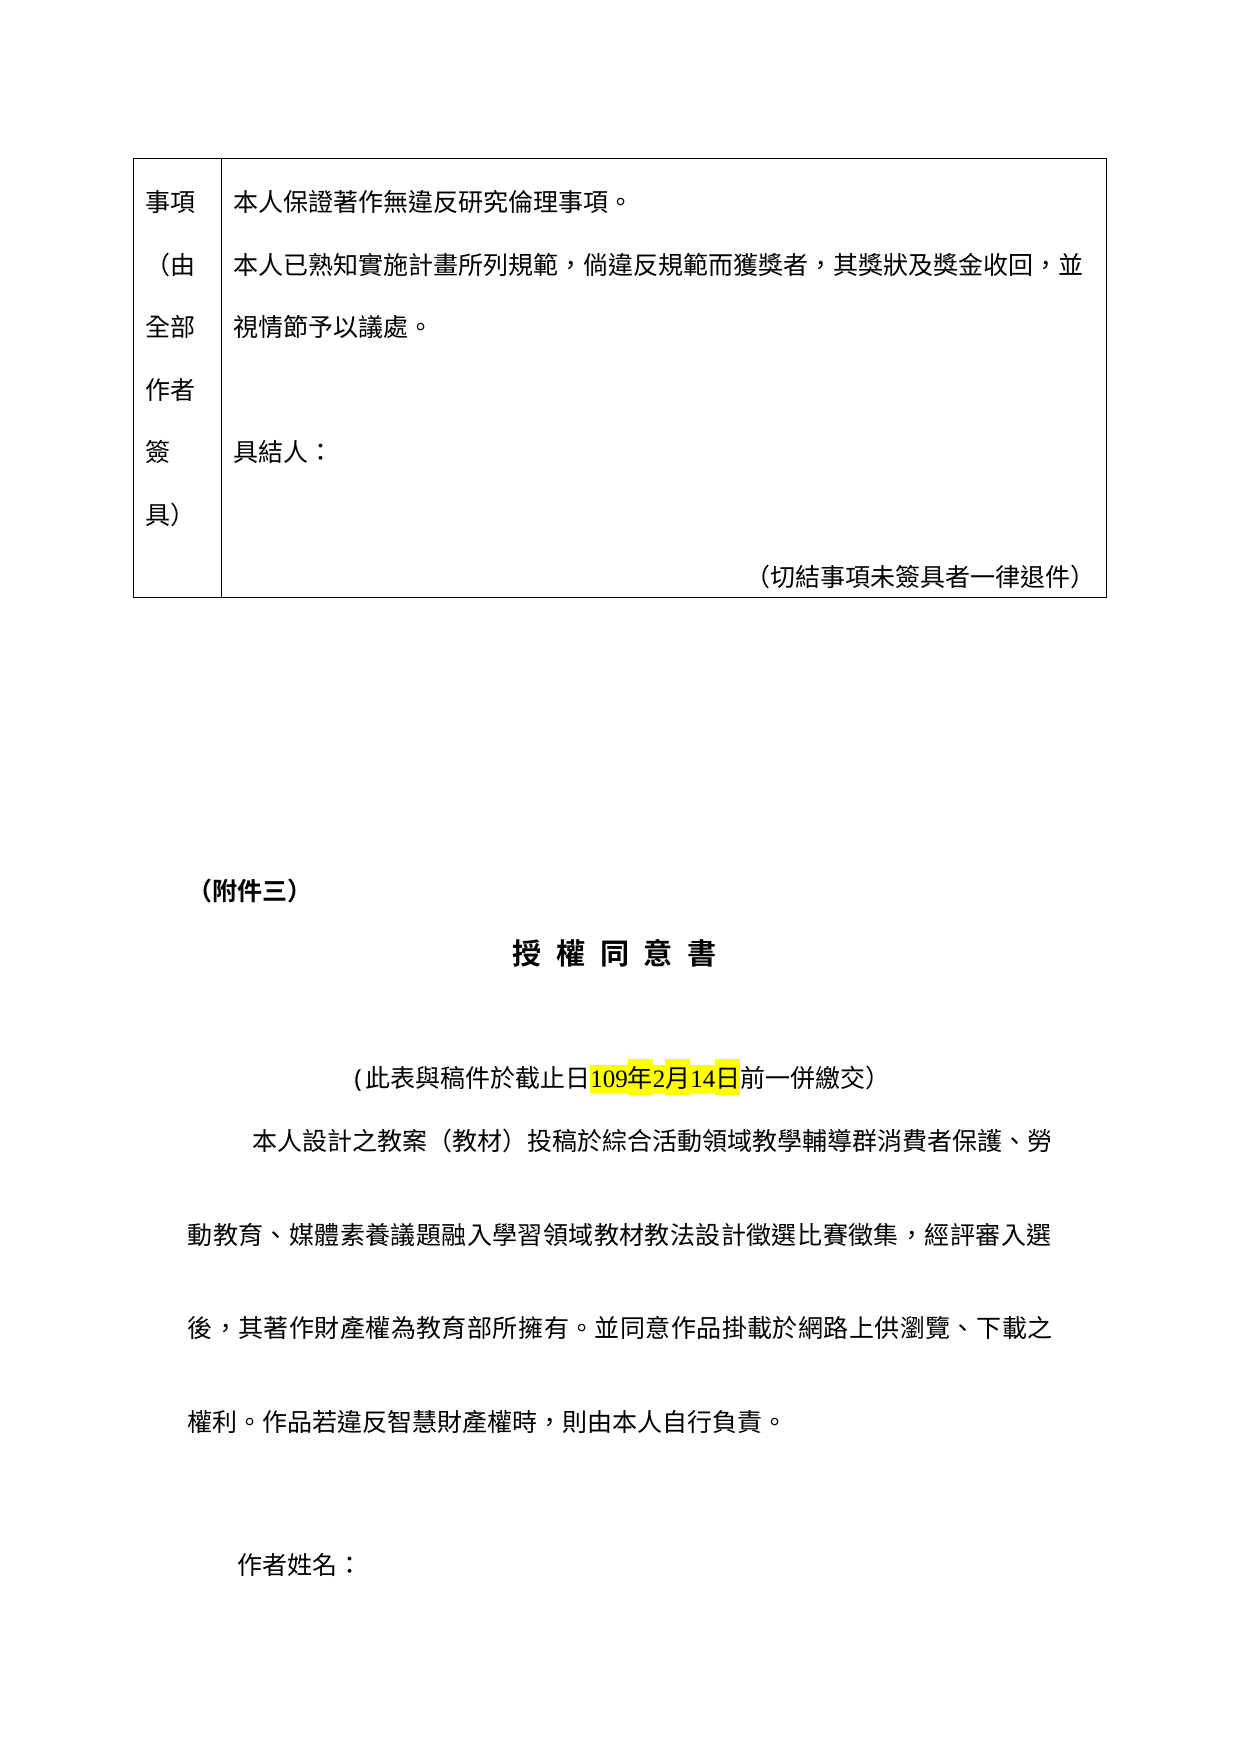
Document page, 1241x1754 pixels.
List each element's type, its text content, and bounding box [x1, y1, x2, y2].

table_cell 本人保證著作無違反研究倫理事項。 本人已熟知實施計畫所列規範，倘違反規範而獲獎者，其獎狀及獎金收回，並視情節予以議處。 具結人： （切結事項未簽具者一律退件） [222, 159, 1106, 597]
text （附件三） [187, 848, 1053, 910]
text 授 權 同 意 書 [188, 910, 1041, 973]
text 作者姓名： [187, 1522, 1053, 1585]
text 本人設計之教案（教材）投稿於綜合活動領域教學輔導群消費者保護、勞動教育、媒體素養議題融入學習領域教材教法設計徵選比賽徵集，經評審入選後，其著作財產權為教育部所擁有。並同意作品掛載於網路上供瀏覽、下載之權利。作品若違反智慧財產權時，則由本人自行負責。 [187, 1098, 1053, 1442]
table_cell 事項 （由全部作者簽具） [134, 159, 221, 597]
text (此表與稿件於截止日109年2月14日前一併繳交） [187, 1035, 1053, 1098]
